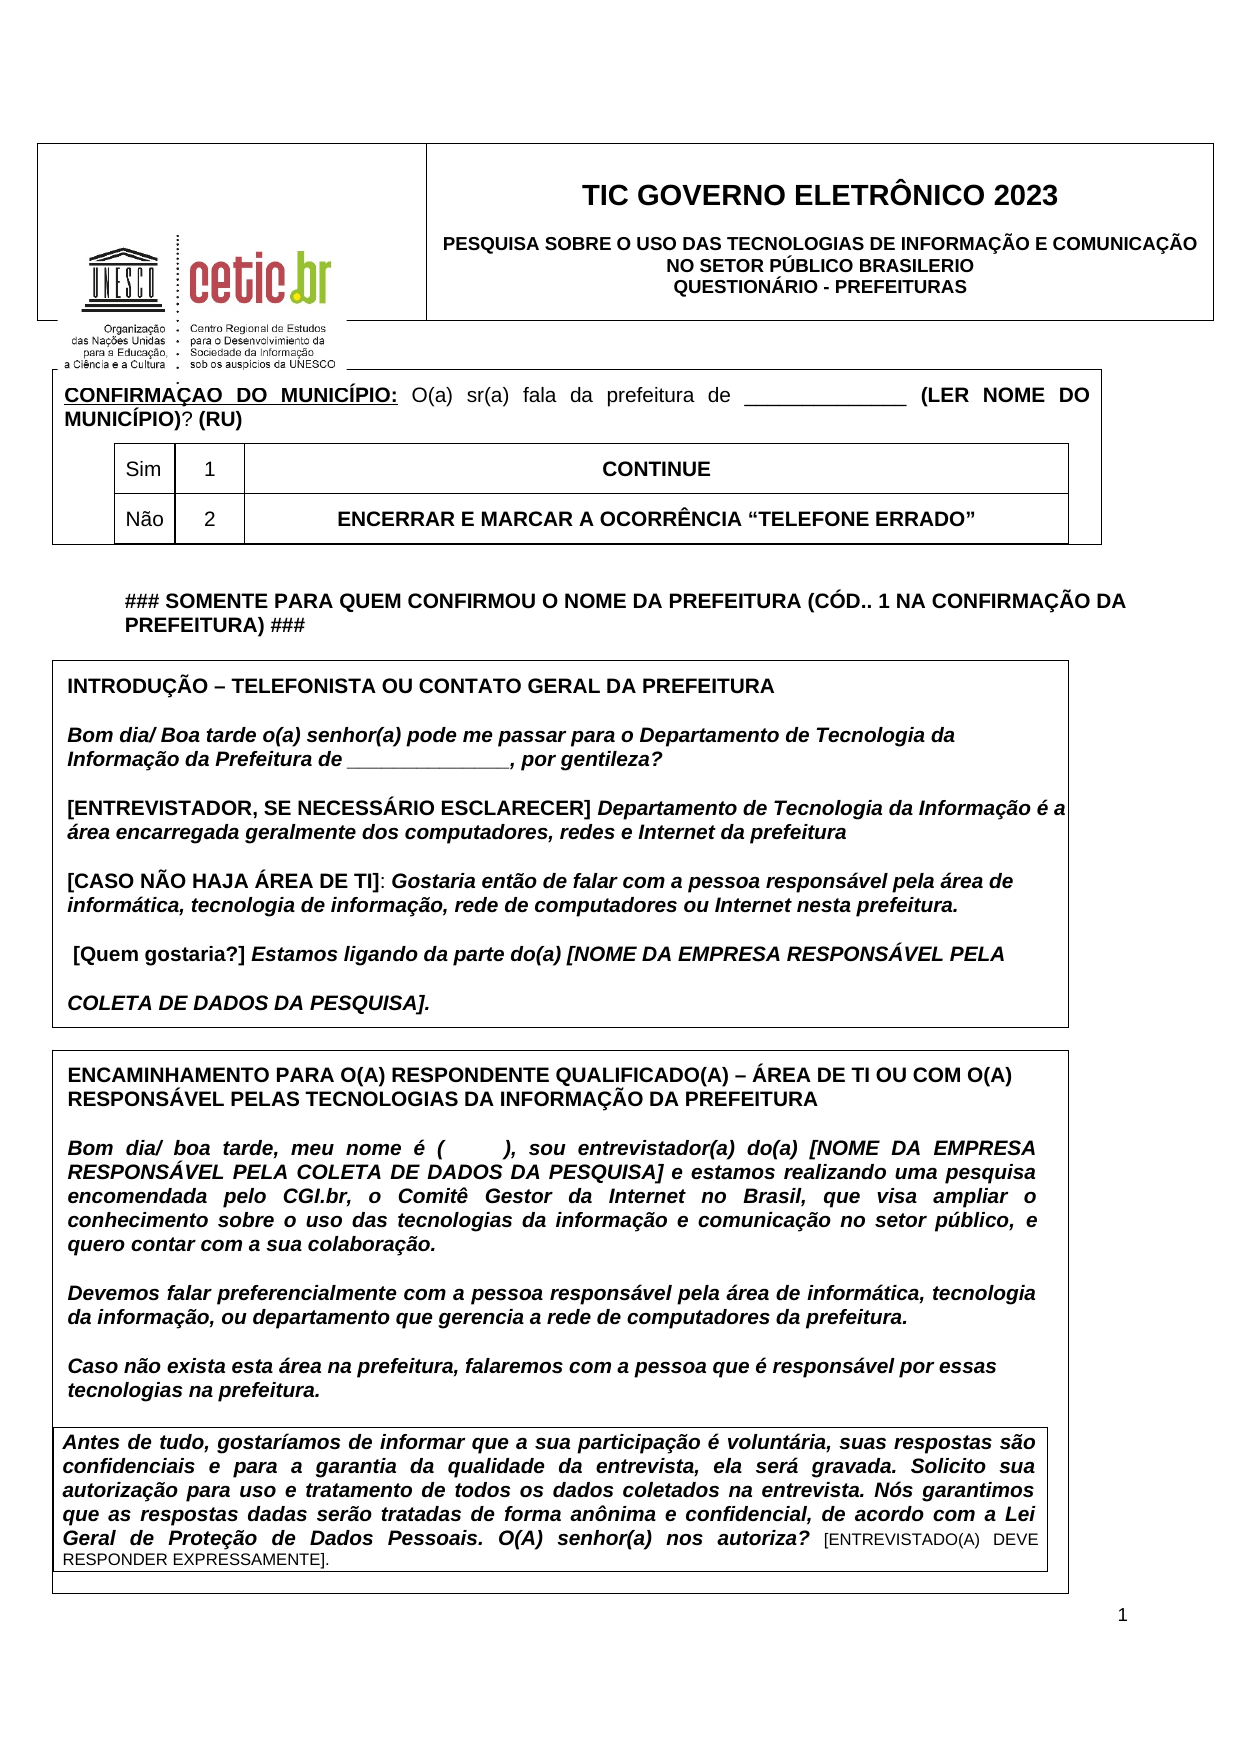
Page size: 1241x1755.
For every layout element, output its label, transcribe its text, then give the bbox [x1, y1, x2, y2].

text ### SOMENTE PARA QUEM CONFIRMOU O NOME DA PREFEITURA (CÓD.. 1 NA CONFIRMAÇÃO DA PREFEITURA) ### [124, 588, 1128, 636]
table_cell ENCERRAR E MARCAR A OCORRÊNCIA “TELEFONE ERRADO” [245, 494, 1068, 543]
table_header Sim [115, 444, 174, 493]
table_header INTRODUÇÃO – TELEFONISTA OU CONTATO GERAL DA PREFEITURA Bom dia/ Boa tarde o(a) senhor(a) pode me passar para o Departamento de Tecnologia da Informação da Prefeitura de ______________, por gentileza? [ENTREVISTADOR, SE NECESSÁRIO ESCLARECER] Departamento de Tecnologia da Informação é a área encarregada geralmente dos computadores, redes e Internet da prefeitura [CASO NÃO HAJA ÁREA DE TI]: Gostaria então de falar com a pessoa responsável pela área de informática, tecnologia de informação, rede de computadores ou Internet nesta prefeitura. [Quem gostaria?] Estamos ligando da parte do(a) [NOME DA EMPRESA RESPONSÁVEL PELA COLETA DE DADOS DA PESQUISA]. [53, 661, 1068, 1027]
table_header ENCAMINHAMENTO PARA O(A) RESPONDENTE QUALIFICADO(A) – ÁREA DE TI OU COM O(A) RESPONSÁVEL PELAS TECNOLOGIAS DA INFORMAÇÃO DA PREFEITURA Bom dia/ boa tarde, meu nome é ( ), sou entrevistador(a) do(a) [NOME DA EMPRESA RESPONSÁVEL PELA COLETA DE DADOS DA PESQUISA] e estamos realizando uma pesquisa encomendada pelo CGI.br, o Comitê Gestor da Internet no Brasil, que visa ampliar o conhecimento sobre o uso das tecnologias da informação e comunicação no setor público, e quero contar com a sua colaboração. Devemos falar preferencialmente com a pessoa responsável pela área de informática, tecnologia da informação, ou departamento que gerencia a rede de computadores da prefeitura. Caso não exista esta área na prefeitura, falaremos com a pessoa que é responsável por essas tecnologias na prefeitura. Antes de tudo, gostaríamos de informar que a sua participação é voluntária, suas respostas são confidenciais e para a garantia da qualidade da entrevista, ela será gravada. Solicito sua autorização para uso e tratamento de todos os dados coletados na entrevista. Nós garantimos que as respostas dadas serão tratadas de forma anônima e confidencial, de acordo com a Lei Geral de Proteção de Dados Pessoais. O(A) senhor(a) nos autoriza? [ENTREVISTADO(A) DEVE RESPONDER EXPRESSAMENTE]. [53, 1051, 1068, 1593]
table_header 1 [176, 444, 244, 493]
table_cell Não [115, 494, 174, 543]
table_header CONFIRMAÇÃO DO MUNICÍPIO: O(a) sr(a) fala da prefeitura de ______________ (LER NOME DO MUNICÍPIO)? (RU) [53, 370, 1101, 544]
table_header CONTINUE [245, 444, 1068, 493]
table_header [38, 144, 426, 320]
table_cell 2 [176, 494, 244, 543]
table_header TIC GOVERNO ELETRÔNICO 2023 PESQUISA SOBRE O USO DAS TECNOLOGIAS DE INFORMAÇÃO E COMUNICAÇÃO NO SETOR PÚBLICO BRASILERIO QUESTIONÁRIO - PREFEITURAS [427, 144, 1213, 320]
